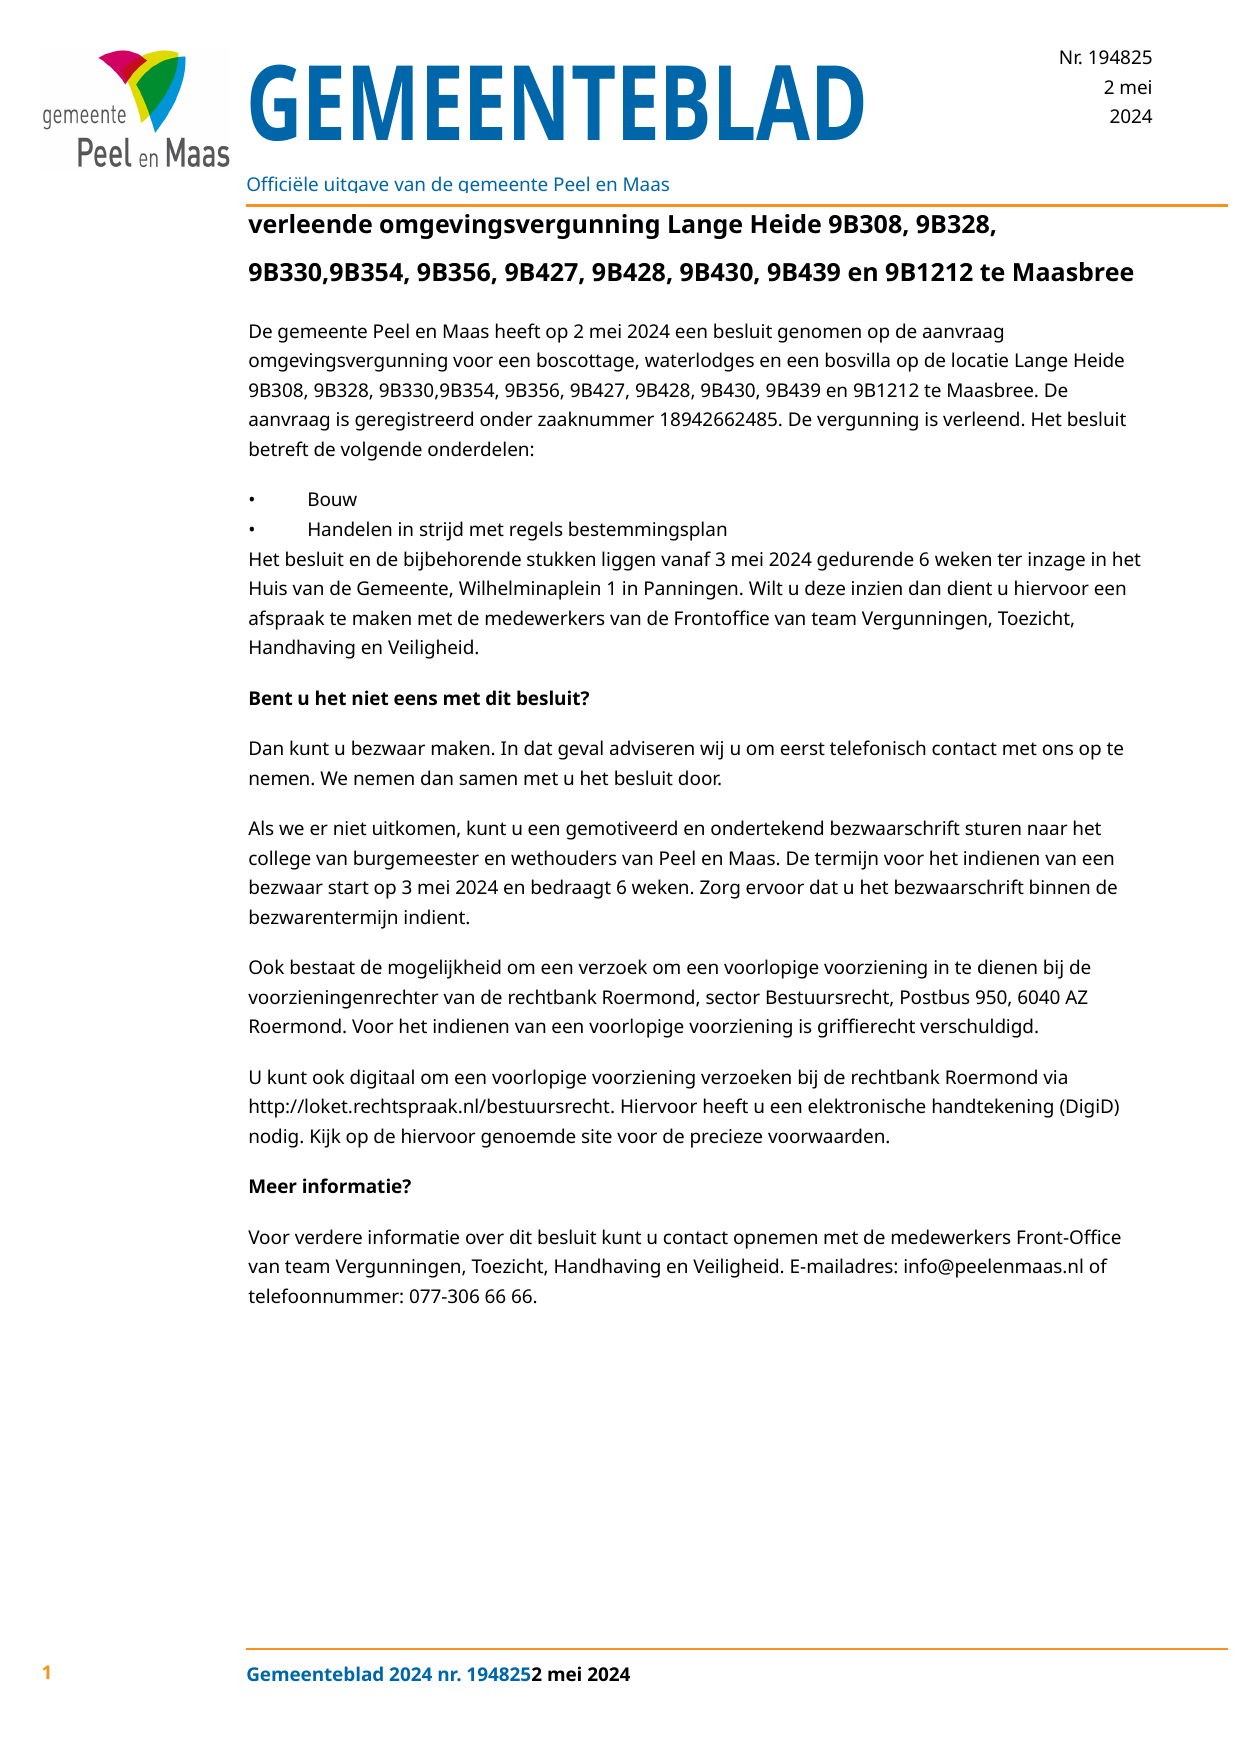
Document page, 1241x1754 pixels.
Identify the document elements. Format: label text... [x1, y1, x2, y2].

text U kunt ook digitaal om een voorlopige voorziening verzoeken bij de rechtbank Roermond via http://loket.rechtspraak.nl/bestuursrecht. Hiervoor heeft u een elektronische handtekening (DigiD) nodig. Kijk op de hiervoor genoemde site voor de precieze voorwaarden. [248, 1064, 1152, 1149]
text Dan kunt u bezwaar maken. In dat geval adviseren wij u om eerst telefonisch contact met ons op te nemen. We nemen dan samen met u het besluit door. [248, 735, 1152, 791]
list Bouw [248, 487, 1152, 512]
text Als we er niet uitkomen, kunt u een gemotiveerd en ondertekend bezwaarschrift sturen naar het college van burgemeester en wethouders van Peel en Maas. De termijn voor het indienen van een bezwaar start op 3 mei 2024 en bedraagt 6 weken. Zorg ervoor dat u het bezwaarschrift binnen de bezwarentermijn indient. [248, 815, 1152, 930]
text verleende omgevingsvergunning Lange Heide 9B308, 9B328, 9B330,9B354, 9B356, 9B427, 9B428, 9B430, 9B439 en 9B1212 te Maasbree [248, 207, 1152, 288]
text Meer informatie? [248, 1174, 1152, 1199]
text De gemeente Peel en Maas heeft op 2 mei 2024 een besluit genomen op de aanvraag omgevingsvergunning voor een boscottage, waterlodges en een bosvilla op de locatie Lange Heide 9B308, 9B328, 9B330,9B354, 9B356, 9B427, 9B428, 9B430, 9B439 en 9B1212 te Maasbree. De aanvraag is geregistreerd onder zaaknummer 18942662485. De vergunning is verleend. Het besluit betreft de volgende onderdelen: [248, 318, 1152, 462]
text Ook bestaat de mogelijkheid om een verzoek om een voorlopige voorziening in te dienen bij de voorzieningenrechter van de rechtbank Roermond, sector Bestuursrecht, Postbus 950, 6040 AZ Roermond. Voor het indienen van een voorlopige voorziening is griffierecht verschuldigd. [248, 954, 1152, 1039]
picture [41, 47, 231, 172]
text Bent u het niet eens met dit besluit? [248, 685, 1152, 711]
list Handelen in strijd met regels bestemmingsplan [248, 516, 1152, 542]
text Het besluit en de bijbehorende stukken liggen vanaf 3 mei 2024 gedurende 6 weken ter inzage in het Huis van de Gemeente, Wilhelminaplein 1 in Panningen. Wilt u deze inzien dan dient u hiervoor een afspraak te maken met de medewerkers van de Frontoffice van team Vergunningen, Toezicht, Handhaving en Veiligheid. [248, 546, 1152, 660]
text Voor verdere informatie over dit besluit kunt u contact opnemen met de medewerkers Front-Office van team Vergunningen, Toezicht, Handhaving en Veiligheid. E-mailadres: info@peelenmaas.nl of telefoonnummer: 077-306 66 66. [248, 1224, 1152, 1309]
